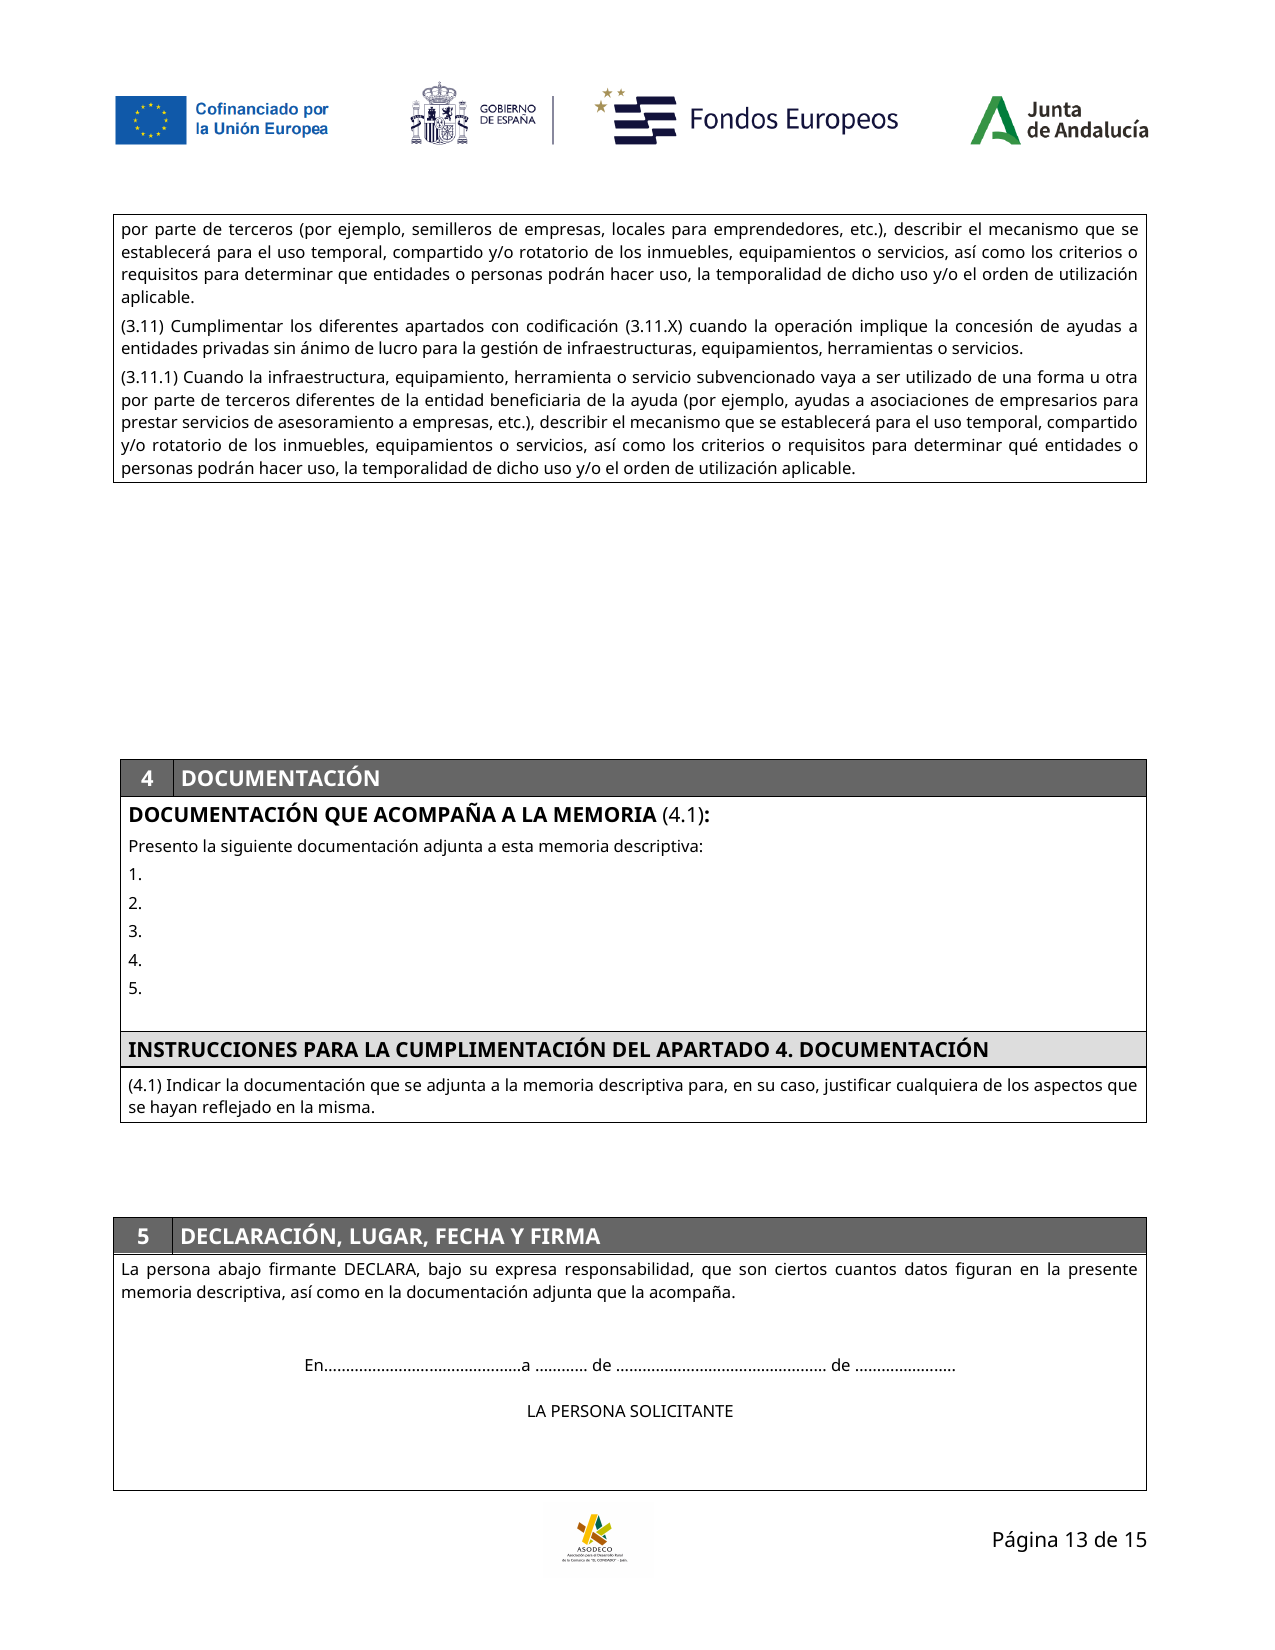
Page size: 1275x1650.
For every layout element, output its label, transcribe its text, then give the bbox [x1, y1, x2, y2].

table_cell por parte de terceros (por ejemplo, semilleros de empresas, locales para emprendedores, etc.), describir el mecanismo que se establecerá para el uso temporal, compartido y/o rotatorio de los inmuebles, equipamientos o servicios, así como los criterios o requisitos para determinar que entidades o personas podrán hacer uso, la temporalidad de dicho uso y/o el orden de utilización aplicable. (3.11) Cumplimentar los diferentes apartados con codificación (3.11.X) cuando la operación implique la concesión de ayudas a entidades privadas sin ánimo de lucro para la gestión de infraestructuras, equipamientos, herramientas o servicios. (3.11.1) Cuando la infraestructura, equipamiento, herramienta o servicio subvencionado vaya a ser utilizado de una forma u otra por parte de terceros diferentes de la entidad beneficiaria de la ayuda (por ejemplo, ayudas a asociaciones de empresarios para prestar servicios de asesoramiento a empresas, etc.), describir el mecanismo que se establecerá para el uso temporal, compartido y/o rotatorio de los inmuebles, equipamientos o servicios, así como los criterios o requisitos para determinar qué entidades o personas podrán hacer uso, la temporalidad de dicho uso y/o el orden de utilización aplicable. [114, 215, 1146, 482]
table_cell INSTRUCCIONES PARA LA CUMPLIMENTACIÓN DEL APARTADO 4. DOCUMENTACIÓN [121, 1032, 1146, 1066]
picture [113, 77, 1152, 150]
table_header 5 [114, 1218, 172, 1253]
table_header DECLARACIÓN, LUGAR, FECHA Y FIRMA [173, 1218, 1146, 1253]
table_cell DOCUMENTACIÓN QUE ACOMPAÑA A LA MEMORIA (4.1): Presento la siguiente documentación adjunta a esta memoria descriptiva: 1. 2. 3. 4. 5. [121, 797, 1146, 1031]
table_cell La persona abajo firmante DECLARA, bajo su expresa responsabilidad, que son ciertos cuantos datos figuran en la presente memoria descriptiva, así como en la documentación adjunta que la acompaña. En………………………………………a ………… de ………………………………………… de ………………….. LA PERSONA SOLICITANTE [114, 1255, 1146, 1490]
table_cell (4.1) Indicar la documentación que se adjunta a la memoria descriptiva para, en su caso, justificar cualquiera de los aspectos que se hayan reflejado en la misma. [121, 1068, 1146, 1122]
table_header 4 [121, 760, 173, 796]
picture [543, 1502, 655, 1578]
table_header DOCUMENTACIÓN [174, 760, 1146, 796]
